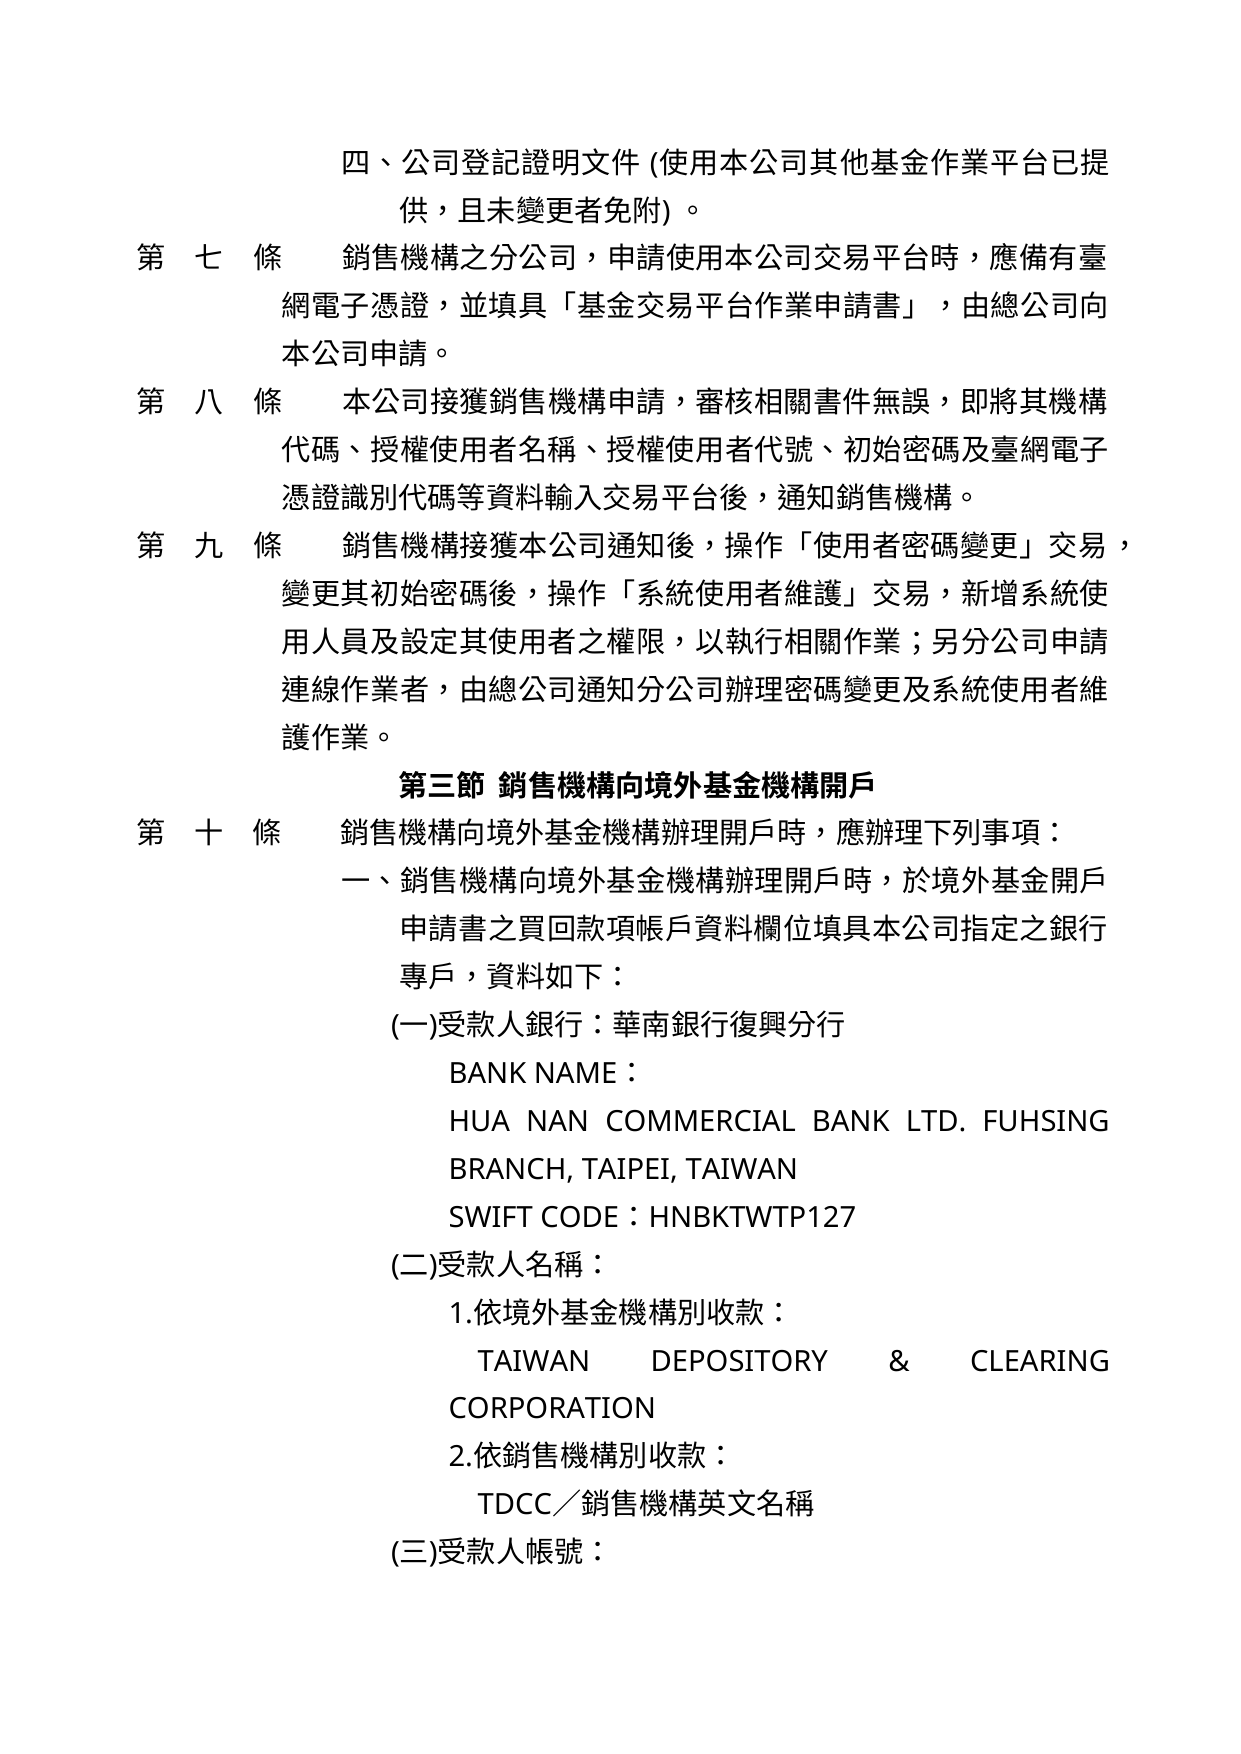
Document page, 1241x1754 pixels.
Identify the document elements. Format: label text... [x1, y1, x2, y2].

text 第 九 條 銷售機構接獲本公司通知後，操作「使用者密碼變更」交易，變更其初始密碼後，操作「系統使用者維護」交易，新增系統使用人員及設定其使用者之權限，以執行相關作業；另分公司申請連線作業者，由總公司通知分公司辦理密碼變更及系統使用者維護作業。 [136, 518, 1110, 758]
subtitle (三)受款人帳號： [391, 1524, 1110, 1572]
text 第 十 條 銷售機構向境外基金機構辦理開戶時，應辦理下列事項： [136, 806, 1110, 853]
text 第 八 條 本公司接獲銷售機構申請，審核相關書件無誤，即將其機構代碼、授權使用者名稱、授權使用者代號、初始密碼及臺網電子憑證識別代碼等資料輸入交易平台後，通知銷售機構。 [136, 374, 1110, 518]
text TDCC／銷售機構英文名稱 [448, 1476, 1110, 1524]
text 一、銷售機構向境外基金機構辦理開戶時，於境外基金開戶申請書之買回款項帳戶資料欄位填具本公司指定之銀行專戶，資料如下： [341, 853, 1110, 997]
text SWIFT CODE：HNBKTWTP127 [448, 1189, 1110, 1237]
subtitle (一)受款人銀行：華南銀行復興分行 [391, 997, 1110, 1045]
text BANK NAME： [448, 1045, 1110, 1093]
text 1.依境外基金機構別收款： [448, 1285, 1110, 1333]
text 四、公司登記證明文件 (使用本公司其他基金作業平台已提供，且未變更者免附) 。 [341, 135, 1110, 231]
subtitle 第三節 銷售機構向境外基金機構開戶 [398, 758, 1110, 806]
text 2.依銷售機構別收款： [448, 1428, 1110, 1476]
text TAIWAN DEPOSITORY & CLEARING CORPORATION [448, 1333, 1110, 1428]
text HUA NAN COMMERCIAL BANK LTD. FUHSING BRANCH, TAIPEI, TAIWAN [448, 1093, 1110, 1189]
subtitle (二)受款人名稱： [391, 1237, 1110, 1285]
text 第 七 條 銷售機構之分公司，申請使用本公司交易平台時，應備有臺網電子憑證，並填具「基金交易平台作業申請書」，由總公司向本公司申請。 [136, 231, 1110, 374]
